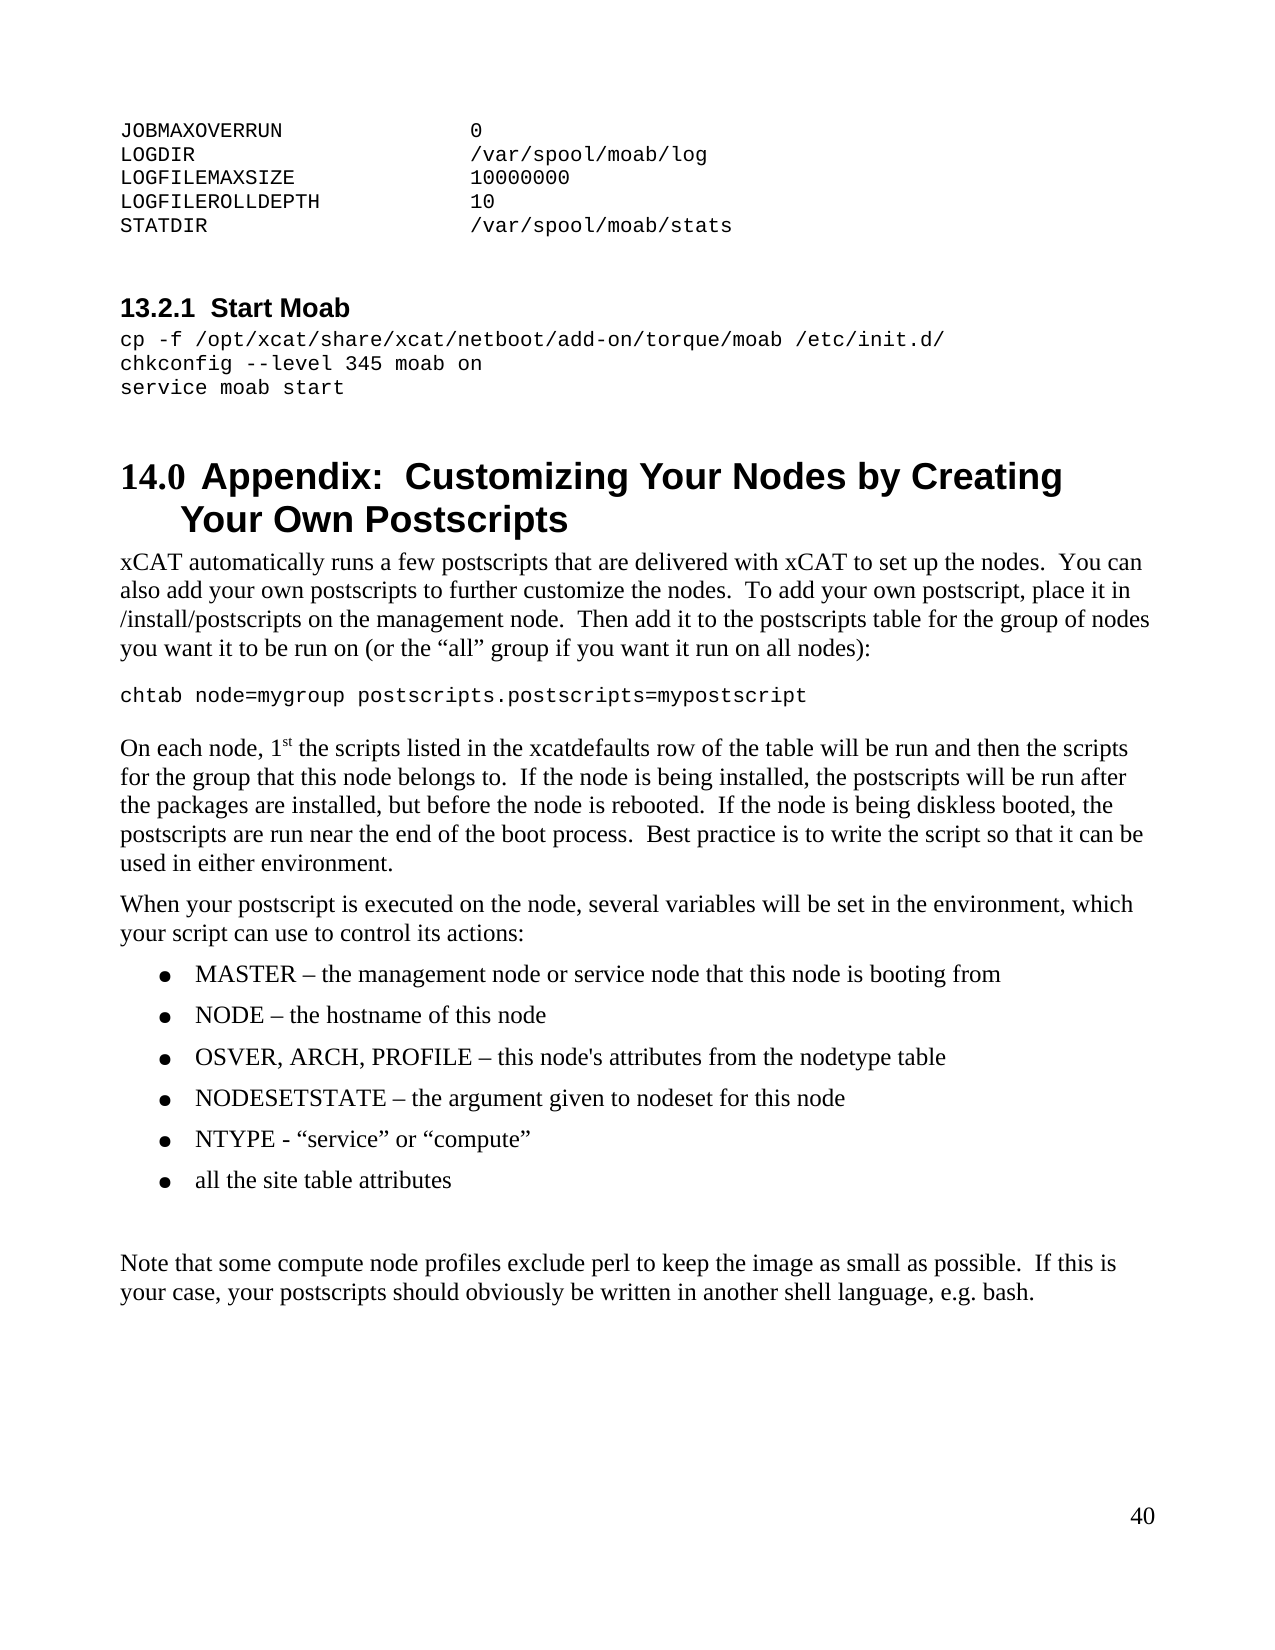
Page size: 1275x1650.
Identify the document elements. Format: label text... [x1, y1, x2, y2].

text LOGFILEMAXSIZE 10000000 [120, 167, 1155, 191]
text On each node, 1st the scripts listed in the xcatdefaults row of the table will be run and then the scripts for the group that this node belongs to. If the node is being installed, the postscripts will be run after the packages are installed, but before the node is rebooted. If the node is being diskless booted, the postscripts are run near the end of the boot process. Best practice is to write the script so that it can be used in either environment. [120, 733, 1155, 877]
list MASTER – the management node or service node that this node is booting from [157, 959, 1155, 988]
text xCAT automatically runs a few postscripts that are delivered with xCAT to set up the nodes. You can also add your own postscripts to further customize the nodes. To add your own postscript, place it in /install/postscripts on the management node. Then add it to the postscripts table for the group of nodes you want it to be run on (or the “all” group if you want it run on all nodes): [120, 547, 1155, 662]
list NTYPE - “service” or “compute” [157, 1124, 1155, 1153]
text Note that some compute node profiles exclude perl to keep the image as small as possible. If this is your case, your postscripts should obviously be written in another shell language, e.g. bash. [120, 1248, 1155, 1305]
text When your postscript is executed on the node, several variables will be set in the environment, which your script can use to control its actions: [120, 889, 1155, 947]
text JOBMAXOVERRUN 0 [120, 120, 1155, 144]
text LOGFILEROLLDEPTH 10 [120, 191, 1155, 214]
text LOGDIR /var/spool/moab/log [120, 144, 1155, 167]
text STATDIR /var/spool/moab/stats [120, 214, 1155, 238]
list NODE – the hostname of this node [157, 1000, 1155, 1029]
text service moab start [120, 377, 1155, 400]
list OSVER, ARCH, PROFILE – this node's attributes from the nodetype table [157, 1042, 1155, 1070]
subtitle Start Moab [120, 292, 1155, 323]
list NODESETSTATE – the argument given to nodeset for this node [157, 1083, 1155, 1112]
text chkconfig --level 345 moab on [120, 353, 1155, 377]
subtitle Appendix: Customizing Your Nodes by Creating Your Own Postscripts [120, 454, 1155, 541]
text cp -f /opt/xcat/share/xcat/netboot/add-on/torque/moab /etc/init.d/ [120, 329, 1155, 353]
list all the site table attributes [157, 1165, 1155, 1194]
text chtab node=mygroup postscripts.postscripts=mypostscript [120, 686, 1155, 709]
